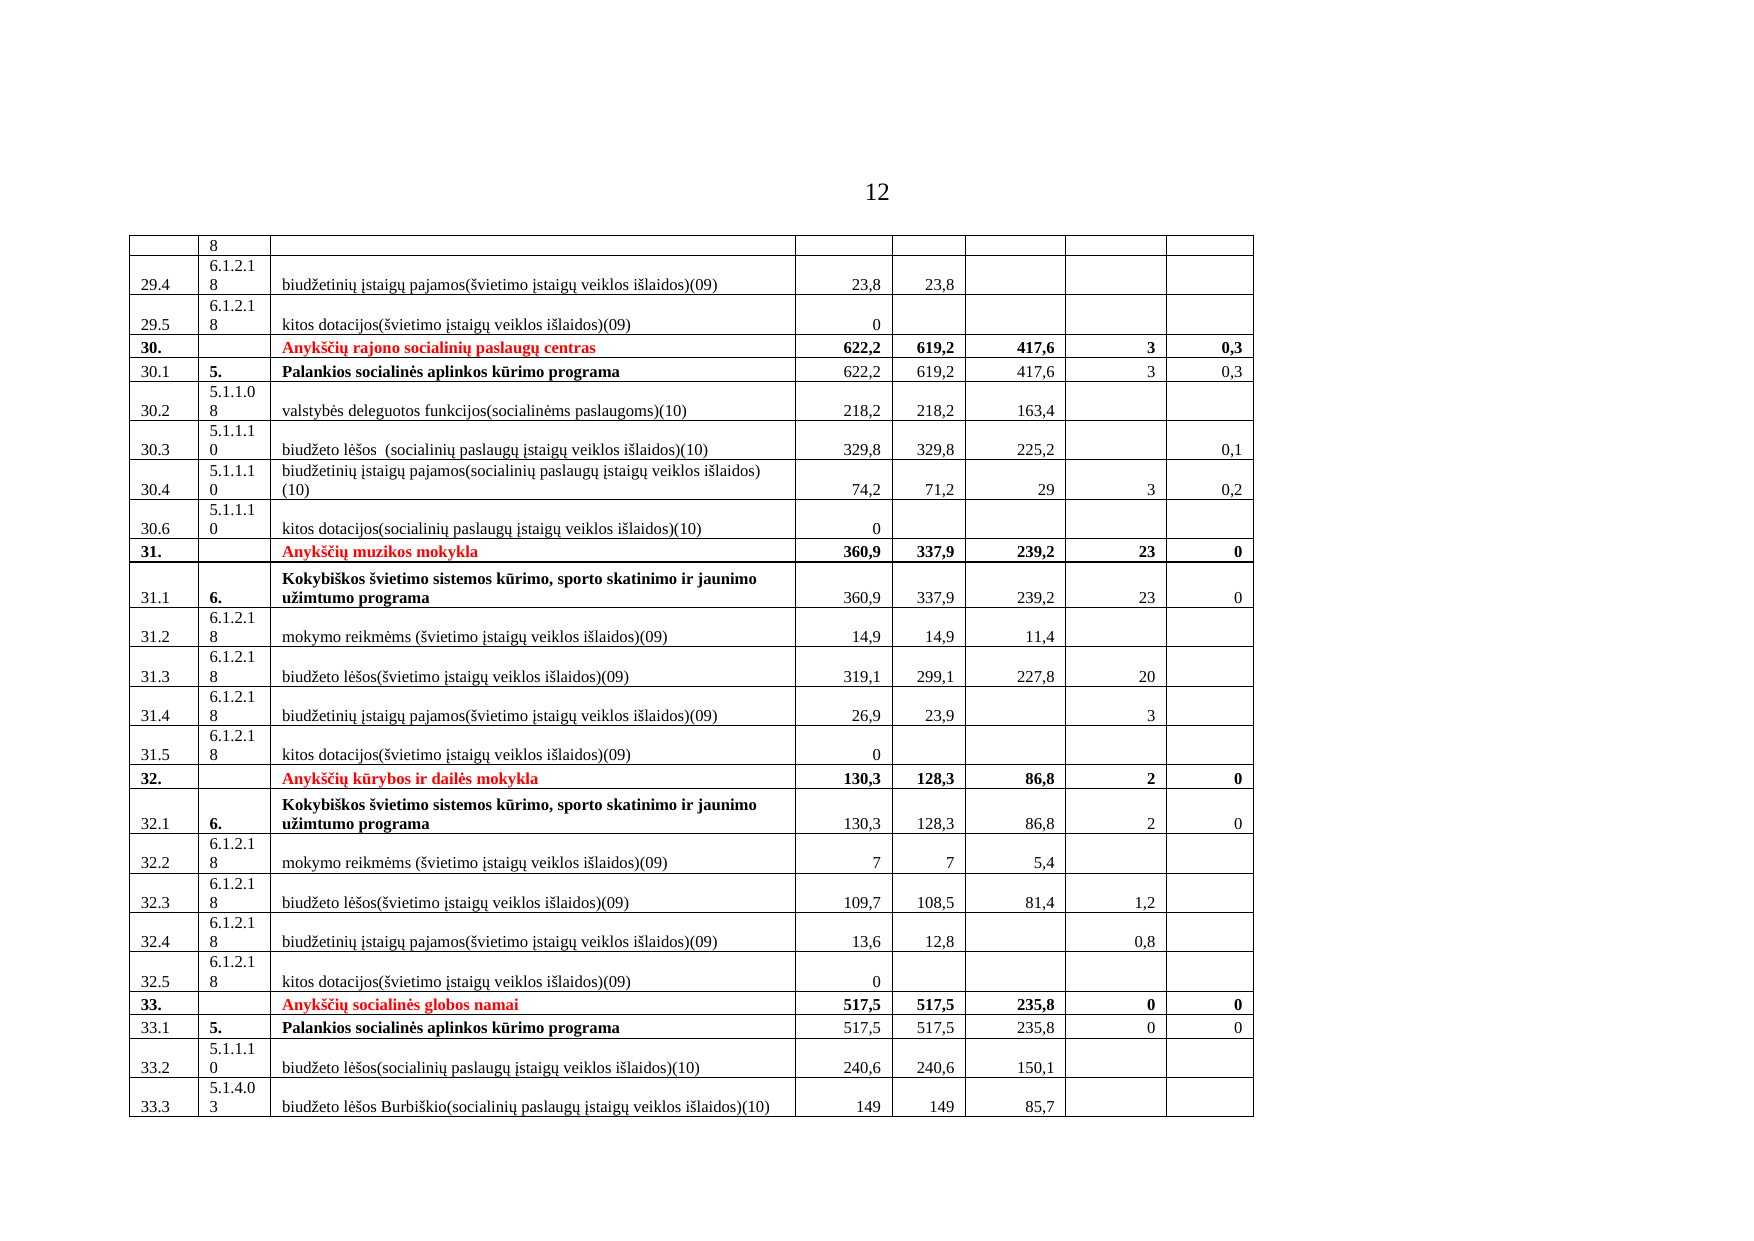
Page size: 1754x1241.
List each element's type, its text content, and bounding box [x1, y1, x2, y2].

table_cell 23,8 [796, 256, 892, 294]
table_cell 5.1.1.10 [199, 460, 270, 499]
table_cell [966, 256, 1065, 294]
table_cell 32.2 [130, 834, 198, 872]
table_cell 5.1.4.03 [199, 1078, 270, 1116]
table_cell 0 [796, 295, 892, 334]
table_cell 149 [893, 1078, 965, 1116]
table_cell mokymo reikmėms (švietimo įstaigų veiklos išlaidos)(09) [271, 608, 795, 646]
table_cell 71,2 [893, 460, 965, 499]
table_cell 85,7 [966, 1078, 1065, 1116]
table_cell [966, 726, 1065, 764]
table_cell 240,6 [796, 1039, 892, 1077]
table_cell [966, 952, 1065, 991]
table_cell [893, 236, 965, 255]
table_cell 0 [1167, 789, 1253, 833]
table_cell 33. [130, 992, 198, 1014]
table_cell biudžetinių įstaigų pajamos(švietimo įstaigų veiklos išlaidos)(09) [271, 687, 795, 725]
table_cell 31.5 [130, 726, 198, 764]
table_cell 0 [796, 952, 892, 991]
table_cell 23 [1066, 539, 1166, 561]
table_cell [1167, 687, 1253, 725]
table_cell valstybės deleguotos funkcijos(socialinėms paslaugoms)(10) [271, 382, 795, 420]
table_cell 14,9 [796, 608, 892, 646]
table_cell [130, 236, 198, 255]
table_cell 30.6 [130, 500, 198, 538]
table_cell Palankios socialinės aplinkos kūrimo programa [271, 358, 795, 381]
table_cell [1066, 236, 1166, 255]
table_cell 2 [1066, 789, 1166, 833]
table_cell 6. [199, 563, 270, 607]
table_cell 30.4 [130, 460, 198, 499]
table_cell 128,3 [893, 765, 965, 788]
table_cell Anykščių rajono socialinių paslaugų centras [271, 335, 795, 357]
table_cell [1066, 726, 1166, 764]
table_cell 240,6 [893, 1039, 965, 1077]
table_cell 0,3 [1167, 335, 1253, 357]
table_cell 32.5 [130, 952, 198, 991]
table_cell [1167, 1078, 1253, 1116]
table_cell Palankios socialinės aplinkos kūrimo programa [271, 1015, 795, 1037]
table_cell [1167, 256, 1253, 294]
table_cell [1167, 500, 1253, 538]
table_cell 622,2 [796, 358, 892, 381]
table_cell [966, 913, 1065, 951]
table_cell 337,9 [893, 563, 965, 607]
table_cell [796, 236, 892, 255]
table_cell 0,3 [1167, 358, 1253, 381]
table_cell 0,1 [1167, 421, 1253, 459]
table_cell biudžetinių įstaigų pajamos(socialinių paslaugų įstaigų veiklos išlaidos)(10) [271, 460, 795, 499]
table_cell Anykščių socialinės globos namai [271, 992, 795, 1014]
table_cell 6.1.2.18 [199, 834, 270, 872]
table_cell 32.1 [130, 789, 198, 833]
table_cell kitos dotacijos(socialinių paslaugų įstaigų veiklos išlaidos)(10) [271, 500, 795, 538]
table_cell 227,8 [966, 647, 1065, 686]
table_cell [1167, 726, 1253, 764]
table_cell 5.1.1.10 [199, 500, 270, 538]
table_cell [893, 726, 965, 764]
table_cell 319,1 [796, 647, 892, 686]
table_cell mokymo reikmėms (švietimo įstaigų veiklos išlaidos)(09) [271, 834, 795, 872]
table_cell biudžeto lėšos Burbiškio(socialinių paslaugų įstaigų veiklos išlaidos)(10) [271, 1078, 795, 1116]
table_cell 6. [199, 789, 270, 833]
table_cell 5.1.1.08 [199, 382, 270, 420]
table_cell Kokybiškos švietimo sistemos kūrimo, sporto skatinimo ir jaunimo užimtumo programa [271, 563, 795, 607]
table_cell 235,8 [966, 992, 1065, 1014]
table_cell 29 [966, 460, 1065, 499]
table_cell 337,9 [893, 539, 965, 561]
table_cell 517,5 [796, 992, 892, 1014]
table_cell 235,8 [966, 1015, 1065, 1037]
table_cell [1066, 295, 1166, 334]
table_cell 360,9 [796, 563, 892, 607]
table_cell 130,3 [796, 789, 892, 833]
table_cell 239,2 [966, 539, 1065, 561]
table_cell 417,6 [966, 358, 1065, 381]
table_cell [1066, 952, 1166, 991]
table_cell 5.1.1.10 [199, 421, 270, 459]
table_cell [1167, 382, 1253, 420]
table_cell 30. [130, 335, 198, 357]
table_cell 128,3 [893, 789, 965, 833]
table_cell 5.1.1.10 [199, 1039, 270, 1077]
table_cell [1167, 874, 1253, 912]
table_cell 619,2 [893, 358, 965, 381]
table_cell [1066, 382, 1166, 420]
table_cell 7 [796, 834, 892, 872]
table_cell 299,1 [893, 647, 965, 686]
table_cell 150,1 [966, 1039, 1065, 1077]
table_cell 31.4 [130, 687, 198, 725]
table_cell 622,2 [796, 335, 892, 357]
table_cell 29.5 [130, 295, 198, 334]
table_cell 0 [1066, 992, 1166, 1014]
table_cell 6.1.2.18 [199, 608, 270, 646]
table_cell 0 [796, 726, 892, 764]
table_cell 218,2 [796, 382, 892, 420]
table_cell 517,5 [796, 1015, 892, 1037]
table_cell 7 [893, 834, 965, 872]
table_cell 31.2 [130, 608, 198, 646]
table_cell 23,8 [893, 256, 965, 294]
table_cell 360,9 [796, 539, 892, 561]
table_cell 0 [1066, 1015, 1166, 1037]
table_cell 31.3 [130, 647, 198, 686]
table_cell [1167, 952, 1253, 991]
table_cell 5,4 [966, 834, 1065, 872]
table_cell 23 [1066, 563, 1166, 607]
table_cell biudžeto lėšos(švietimo įstaigų veiklos išlaidos)(09) [271, 647, 795, 686]
table_cell 6.1.2.18 [199, 295, 270, 334]
table_cell 86,8 [966, 789, 1065, 833]
table_cell 5. [199, 358, 270, 381]
table_cell 6.1.2.18 [199, 256, 270, 294]
table_cell biudžeto lėšos(švietimo įstaigų veiklos išlaidos)(09) [271, 874, 795, 912]
table_cell 0 [1167, 765, 1253, 788]
table_cell 6.1.2.18 [199, 874, 270, 912]
table_cell 225,2 [966, 421, 1065, 459]
table_cell 5. [199, 1015, 270, 1037]
table_cell [1066, 834, 1166, 872]
table_cell 33.2 [130, 1039, 198, 1077]
table_cell [1167, 295, 1253, 334]
table_cell 0,8 [1066, 913, 1166, 951]
table_cell 32.3 [130, 874, 198, 912]
table_cell 0 [1167, 992, 1253, 1014]
table_cell [966, 295, 1065, 334]
table_cell [1066, 608, 1166, 646]
table_cell 81,4 [966, 874, 1065, 912]
table_cell 0 [1167, 539, 1253, 561]
table_cell 130,3 [796, 765, 892, 788]
table_cell 2 [1066, 765, 1166, 788]
table_cell 149 [796, 1078, 892, 1116]
table_cell 30.1 [130, 358, 198, 381]
table_cell 26,9 [796, 687, 892, 725]
table_cell 6.1.2.18 [199, 687, 270, 725]
table_cell 1,2 [1066, 874, 1166, 912]
table_cell [966, 687, 1065, 725]
table_cell [1167, 1039, 1253, 1077]
table_cell 0,2 [1167, 460, 1253, 499]
table_cell 33.3 [130, 1078, 198, 1116]
table_cell Anykščių kūrybos ir dailės mokykla [271, 765, 795, 788]
table_cell 329,8 [893, 421, 965, 459]
table_cell 0 [1167, 563, 1253, 607]
table_cell 11,4 [966, 608, 1065, 646]
table_cell [1167, 647, 1253, 686]
table_cell 23,9 [893, 687, 965, 725]
table_cell 0 [1167, 1015, 1253, 1037]
table_cell [966, 500, 1065, 538]
table_cell 13,6 [796, 913, 892, 951]
table_cell kitos dotacijos(švietimo įstaigų veiklos išlaidos)(09) [271, 726, 795, 764]
table_cell [1167, 236, 1253, 255]
table_cell [893, 500, 965, 538]
table_cell 329,8 [796, 421, 892, 459]
table_cell [199, 992, 270, 1014]
table_cell [1066, 500, 1166, 538]
table_cell [199, 335, 270, 357]
table_cell 86,8 [966, 765, 1065, 788]
table_cell 3 [1066, 687, 1166, 725]
table_cell biudžetinių įstaigų pajamos(švietimo įstaigų veiklos išlaidos)(09) [271, 256, 795, 294]
table_cell 30.3 [130, 421, 198, 459]
table_cell 32. [130, 765, 198, 788]
table_cell 517,5 [893, 992, 965, 1014]
table_cell [893, 295, 965, 334]
table_cell 3 [1066, 358, 1166, 381]
table_cell [199, 765, 270, 788]
table_cell [893, 952, 965, 991]
table_cell [1167, 608, 1253, 646]
table_cell [271, 236, 795, 255]
table_cell 417,6 [966, 335, 1065, 357]
table_cell kitos dotacijos(švietimo įstaigų veiklos išlaidos)(09) [271, 952, 795, 991]
table_cell 6.1.2.18 [199, 913, 270, 951]
table_cell 20 [1066, 647, 1166, 686]
table_cell 163,4 [966, 382, 1065, 420]
table_cell 32.4 [130, 913, 198, 951]
table_cell [1066, 256, 1166, 294]
table_cell 517,5 [893, 1015, 965, 1037]
table_cell [199, 539, 270, 561]
table_cell [1066, 1039, 1166, 1077]
table_cell 3 [1066, 460, 1166, 499]
table_cell 239,2 [966, 563, 1065, 607]
table_cell [1167, 834, 1253, 872]
table_cell 14,9 [893, 608, 965, 646]
table_cell 30.2 [130, 382, 198, 420]
table_cell 74,2 [796, 460, 892, 499]
table_cell 218,2 [893, 382, 965, 420]
table_cell biudžetinių įstaigų pajamos(švietimo įstaigų veiklos išlaidos)(09) [271, 913, 795, 951]
table_cell 3 [1066, 335, 1166, 357]
table_cell 6.1.2.18 [199, 647, 270, 686]
table_cell biudžeto lėšos(socialinių paslaugų įstaigų veiklos išlaidos)(10) [271, 1039, 795, 1077]
table_cell 0 [796, 500, 892, 538]
table_cell Kokybiškos švietimo sistemos kūrimo, sporto skatinimo ir jaunimo užimtumo programa [271, 789, 795, 833]
table_cell 8 [199, 236, 270, 255]
table_cell 29.4 [130, 256, 198, 294]
table_cell 12,8 [893, 913, 965, 951]
table_cell [1066, 421, 1166, 459]
table_cell [966, 236, 1065, 255]
table_cell 109,7 [796, 874, 892, 912]
table_cell 619,2 [893, 335, 965, 357]
table_cell biudžeto lėšos (socialinių paslaugų įstaigų veiklos išlaidos)(10) [271, 421, 795, 459]
table_cell [1167, 913, 1253, 951]
table_cell 6.1.2.18 [199, 726, 270, 764]
table_cell Anykščių muzikos mokykla [271, 539, 795, 561]
table_cell 33.1 [130, 1015, 198, 1037]
table_cell 6.1.2.18 [199, 952, 270, 991]
table_cell 31.1 [130, 563, 198, 607]
table_cell 31. [130, 539, 198, 561]
table_cell kitos dotacijos(švietimo įstaigų veiklos išlaidos)(09) [271, 295, 795, 334]
table_cell 108,5 [893, 874, 965, 912]
table_cell [1066, 1078, 1166, 1116]
